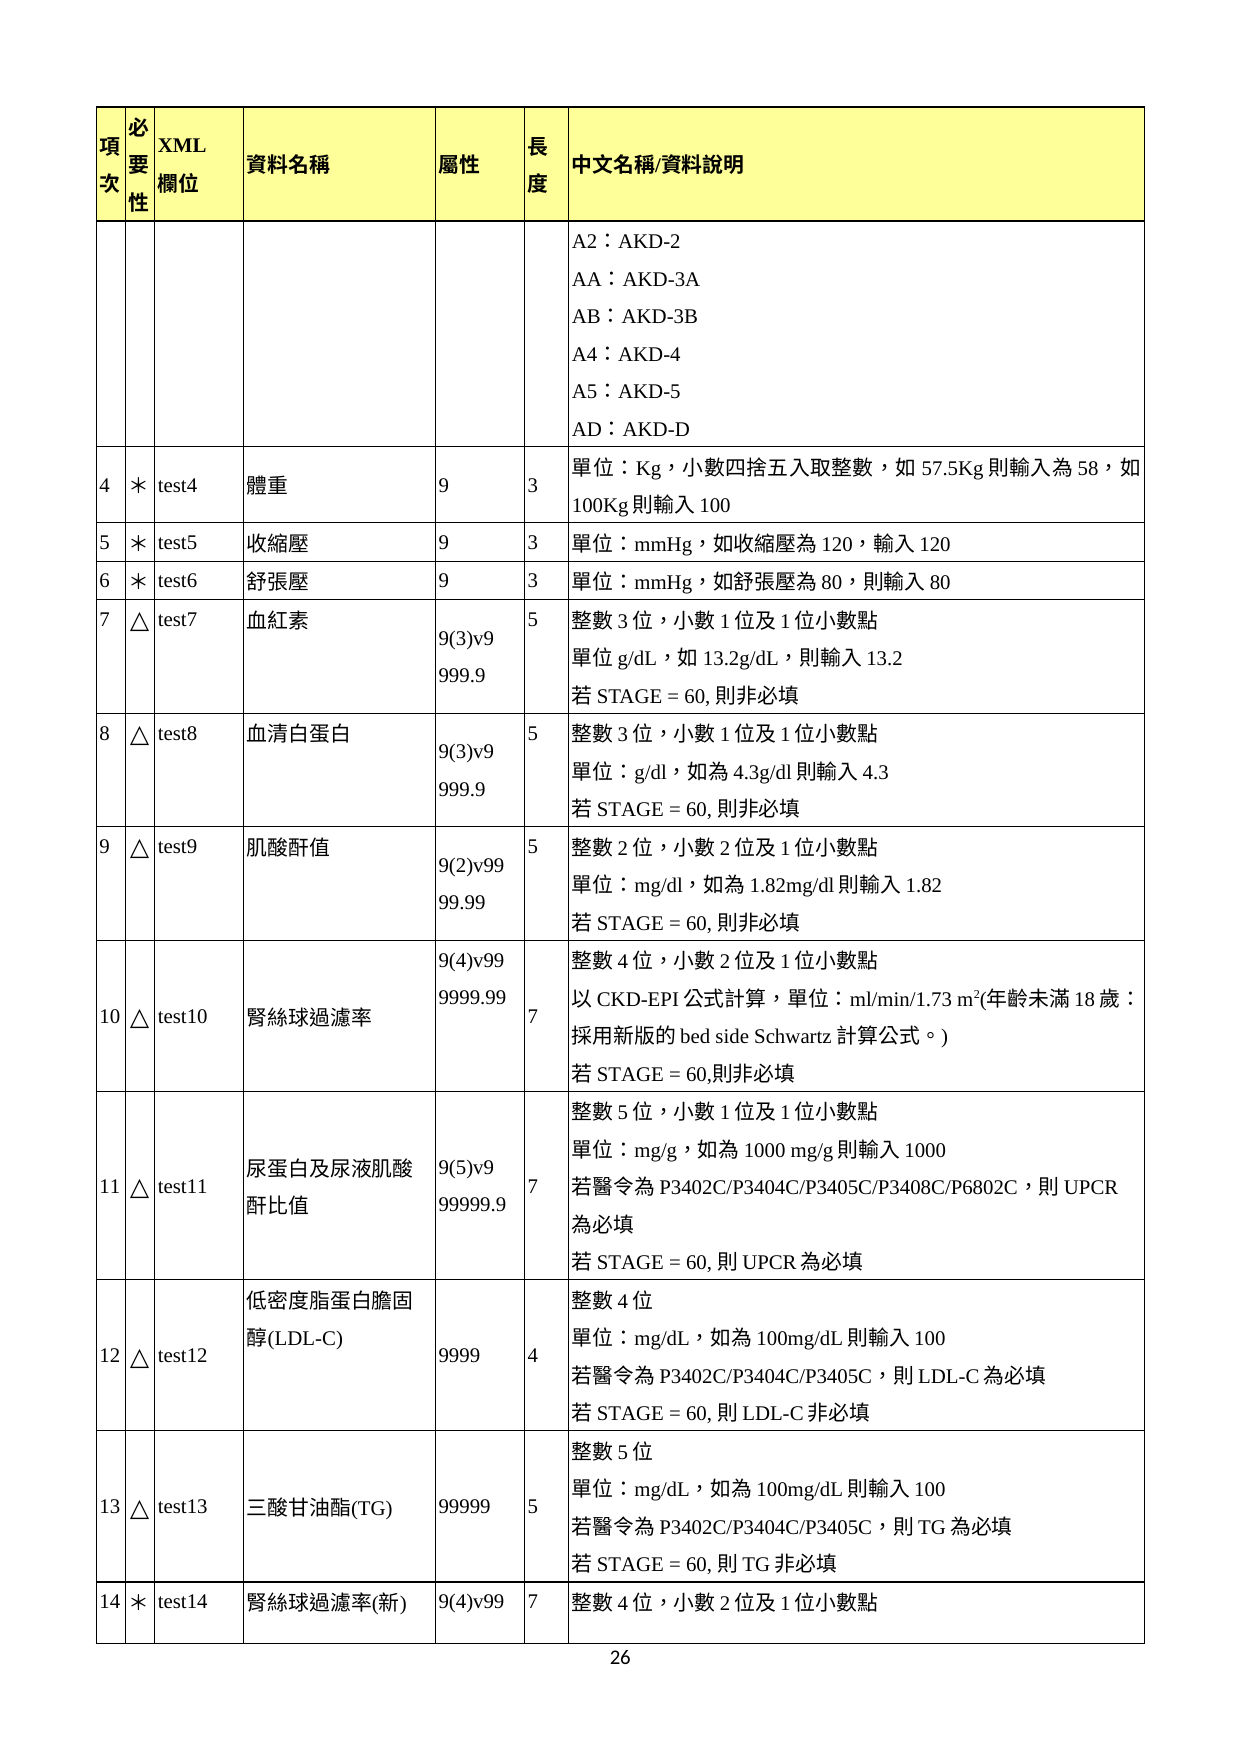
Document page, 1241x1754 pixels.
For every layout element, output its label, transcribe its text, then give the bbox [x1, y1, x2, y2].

table_cell [97, 222, 125, 446]
table_cell 低密度脂蛋白膽固醇(LDL-C) [244, 1280, 435, 1430]
table_cell 10 [97, 941, 125, 1091]
table_header XML 欄位 [155, 108, 243, 220]
table_cell 9(2)v99 99.99 [436, 827, 524, 940]
table_cell 9(4)v99 9999.99 [436, 941, 524, 1091]
table_cell 9 [436, 523, 524, 561]
table_cell [244, 222, 435, 446]
table_cell 整數3位，小數1位及1位小數點 單位g/dL，如13.2g/dL，則輸入13.2 若STAGE = 60, 則非必填 [569, 600, 1144, 713]
table_cell 9 [436, 447, 524, 522]
table_cell 三酸甘油酯(TG) [244, 1431, 435, 1581]
table_cell test11 [155, 1092, 243, 1279]
table_cell 3 [525, 523, 568, 561]
table_cell 單位：mmHg，如舒張壓為80，則輸入80 [569, 562, 1144, 599]
table_cell ＊ [126, 562, 154, 599]
table_cell 7 [97, 600, 125, 713]
table_cell 99999 [436, 1431, 524, 1581]
table_cell 單位：mmHg，如收縮壓為120，輸入120 [569, 523, 1144, 561]
table_cell △ [126, 827, 154, 940]
table_cell 5 [525, 600, 568, 713]
table_cell 7 [525, 941, 568, 1091]
table_cell 3 [525, 447, 568, 522]
table_header 必要性 [126, 108, 154, 220]
table_cell ＊ [126, 447, 154, 522]
table_cell 9999 [436, 1280, 524, 1430]
table_cell test4 [155, 447, 243, 522]
table_cell △ [126, 714, 154, 826]
table_cell △ [126, 1092, 154, 1279]
table_cell 整數5位 單位：mg/dL，如為100mg/dL則輸入100 若醫令為P3402C/P3404C/P3405C，則TG為必填 若STAGE = 60, 則TG非必填 [569, 1431, 1144, 1581]
table_cell [126, 222, 154, 446]
table_cell 4 [525, 1280, 568, 1430]
table_cell test9 [155, 827, 243, 940]
table_cell 9(5)v9 99999.9 [436, 1092, 524, 1279]
table_cell 8 [97, 714, 125, 826]
table_cell test6 [155, 562, 243, 599]
table_cell 5 [525, 1431, 568, 1581]
table_cell △ [126, 1431, 154, 1581]
table_cell 3 [525, 562, 568, 599]
table_cell 單位：Kg，小數四捨五入取整數，如57.5Kg則輸入為58，如100Kg則輸入100 [569, 447, 1144, 522]
table_cell 14 [97, 1583, 125, 1643]
table_header 中文名稱/資料說明 [569, 108, 1144, 220]
table_cell 5 [97, 523, 125, 561]
table_cell 9 [436, 562, 524, 599]
table_header 長度 [525, 108, 568, 220]
table_cell 整數2位，小數2位及1位小數點 單位：mg/dl，如為1.82mg/dl則輸入1.82 若STAGE = 60, 則非必填 [569, 827, 1144, 940]
table_cell 腎絲球過濾率(新) [244, 1583, 435, 1643]
table_cell ＊ [126, 523, 154, 561]
table_cell test5 [155, 523, 243, 561]
table_cell 整數3位，小數1位及1位小數點 單位：g/dl，如為4.3g/dl則輸入4.3 若STAGE = 60, 則非必填 [569, 714, 1144, 826]
table_cell 7 [525, 1092, 568, 1279]
table_cell 4 [97, 447, 125, 522]
table_cell 收縮壓 [244, 523, 435, 561]
table_header 屬性 [436, 108, 524, 220]
table_cell 5 [525, 827, 568, 940]
table_cell test10 [155, 941, 243, 1091]
table_cell 整數4位，小數2位及1位小數點 [569, 1583, 1144, 1643]
table_cell 9(3)v9 999.9 [436, 600, 524, 713]
table_cell test8 [155, 714, 243, 826]
table_cell 7 [525, 1583, 568, 1643]
table_cell 體重 [244, 447, 435, 522]
table_cell 9(3)v9 999.9 [436, 714, 524, 826]
table_cell test13 [155, 1431, 243, 1581]
table_cell 尿蛋白及尿液肌酸酐比值 [244, 1092, 435, 1279]
table_cell test12 [155, 1280, 243, 1430]
table_cell [525, 222, 568, 446]
table_cell 整數4位 單位：mg/dL，如為100mg/dL則輸入100 若醫令為P3402C/P3404C/P3405C，則LDL-C為必填 若STAGE = 60, 則LDL-C非必填 [569, 1280, 1144, 1430]
table_cell test14 [155, 1583, 243, 1643]
table_cell 整數4位，小數2位及1位小數點 以CKD-EPI公式計算，單位：ml/min/1.73 m2(年齡未滿18歲：採用新版的bed side Schwartz 計算公式。) 若STAGE = 60,則非必填 [569, 941, 1144, 1091]
table_cell test7 [155, 600, 243, 713]
table_header 資料名稱 [244, 108, 435, 220]
table_cell [155, 222, 243, 446]
table_cell △ [126, 600, 154, 713]
table_cell 6 [97, 562, 125, 599]
table_cell 13 [97, 1431, 125, 1581]
table_cell 12 [97, 1280, 125, 1430]
table_cell [436, 222, 524, 446]
table_cell ＊ [126, 1583, 154, 1643]
table_cell △ [126, 941, 154, 1091]
table_cell 整數5位，小數1位及1位小數點 單位：mg/g，如為1000 mg/g則輸入1000 若醫令為P3402C/P3404C/P3405C/P3408C/P6802C，則UPCR為必填 若STAGE = 60, 則UPCR為必填 [569, 1092, 1144, 1279]
table_cell △ [126, 1280, 154, 1430]
table_cell 血清白蛋白 [244, 714, 435, 826]
table_cell A2：AKD-2 AA：AKD-3A AB：AKD-3B A4：AKD-4 A5：AKD-5 AD：AKD-D [569, 222, 1144, 446]
table_cell 9(4)v99 [436, 1583, 524, 1643]
table_cell 5 [525, 714, 568, 826]
table_cell 11 [97, 1092, 125, 1279]
table_cell 腎絲球過濾率 [244, 941, 435, 1091]
table_cell 舒張壓 [244, 562, 435, 599]
table_cell 肌酸酐值 [244, 827, 435, 940]
table_cell 血紅素 [244, 600, 435, 713]
table_cell 9 [97, 827, 125, 940]
table_header 項 次 [97, 108, 125, 220]
